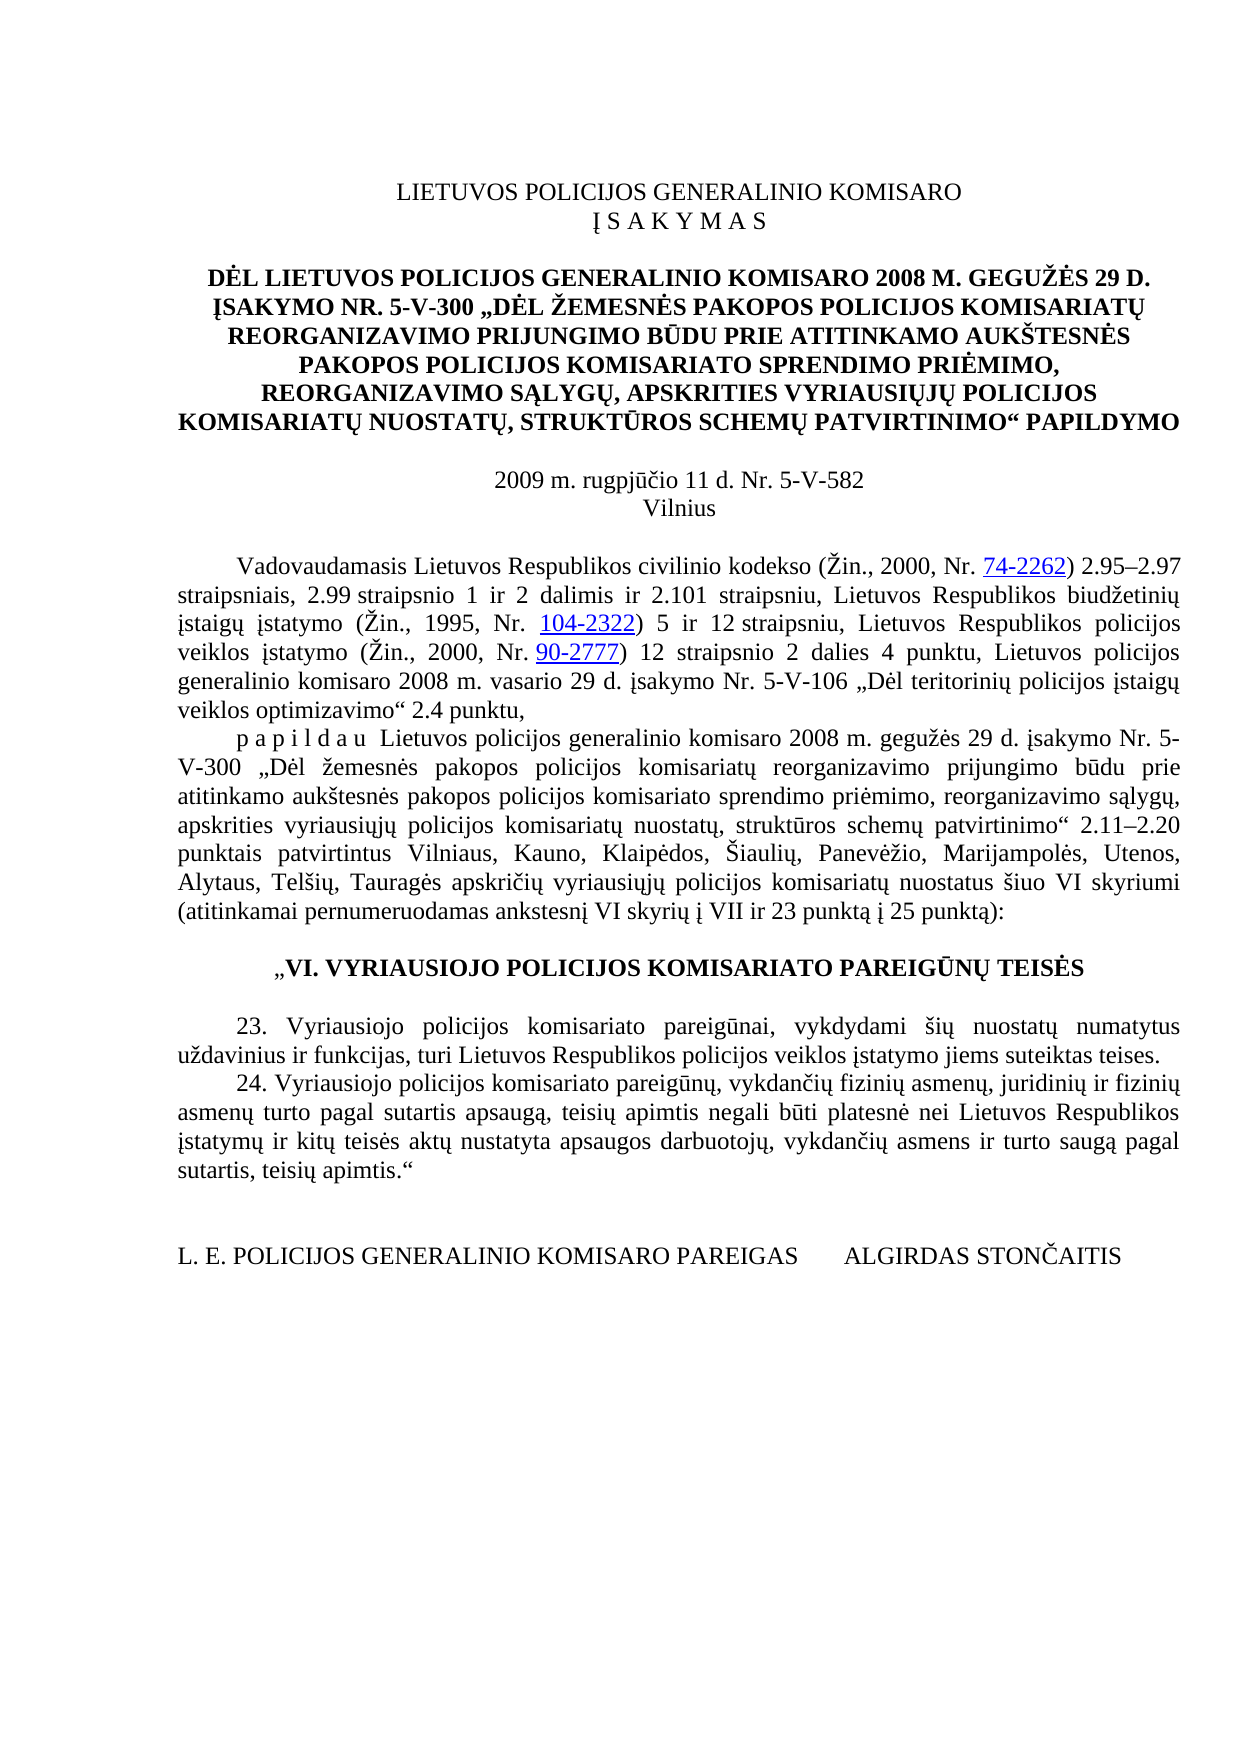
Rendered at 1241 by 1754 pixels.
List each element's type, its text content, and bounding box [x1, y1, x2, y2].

text Vilnius [177, 493, 1181, 522]
text L. e. policijos generalinio komisaro pareigas Algirdas Stončaitis [177, 1241, 1181, 1270]
text ĮSAKYMAS [177, 206, 1181, 235]
text 24. Vyriausiojo policijos komisariato pareigūnų, vykdančių fizinių asmenų, juridinių ir fizinių asmenų turto pagal sutartis apsaugą, teisių apimtis negali būti platesnė nei Lietuvos Respublikos įstatymų ir kitų teisės aktų nustatyta apsaugos darbuotojų, vykdančių asmens ir turto saugą pagal sutartis, teisių apimtis.“ [177, 1068, 1181, 1183]
text 2009 m. rugpjūčio 11 d. Nr. 5-V-582 [177, 465, 1181, 493]
text 23. Vyriausiojo policijos komisariato pareigūnai, vykdydami šių nuostatų numatytus uždavinius ir funkcijas, turi Lietuvos Respublikos policijos veiklos įstatymo jiems suteiktas teises. [177, 1011, 1181, 1068]
text LIETUVOS POLICIJOS GENERALINIO KOMISARO [177, 177, 1181, 206]
text DĖL LIETUVOS POLICIJOS GENERALINIO KOMISARO 2008 M. GEGUŽĖS 29 D. ĮSAKYMO NR. 5-V-300 „DĖL ŽEMESNĖS PAKOPOS POLICIJOS KOMISARIATŲ REORGANIZAVIMO PRIJUNGIMO BŪDU PRIE ATITINKAMO AUKŠTESNĖS PAKOPOS POLICIJOS KOMISARIATO SPRENDIMO PRIĖMIMO, REORGANIZAVIMO SĄLYGŲ, APSKRITIES VYRIAUSIŲJŲ POLICIJOS KOMISARIATŲ NUOSTATŲ, STRUKTŪROS SCHEMŲ PATVIRTINIMO“ PAPILDYMO [177, 263, 1181, 436]
text Vadovaudamasis Lietuvos Respublikos civilinio kodekso (Žin., 2000, Nr. 74-2262) 2.95–2.97 straipsniais, 2.99 straipsnio 1 ir 2 dalimis ir 2.101 straipsniu, Lietuvos Respublikos biudžetinių įstaigų įstatymo (Žin., 1995, Nr. 104-2322) 5 ir 12 straipsniu, Lietuvos Respublikos policijos veiklos įstatymo (Žin., 2000, Nr. 90-2777) 12 straipsnio 2 dalies 4 punktu, Lietuvos policijos generalinio komisaro 2008 m. vasario 29 d. įsakymo Nr. 5-V-106 „Dėl teritorinių policijos įstaigų veiklos optimizavimo“ 2.4 punktu, [177, 551, 1181, 723]
text papildau Lietuvos policijos generalinio komisaro 2008 m. gegužės 29 d. įsakymo Nr. 5-V-300 „Dėl žemesnės pakopos policijos komisariatų reorganizavimo prijungimo būdu prie atitinkamo aukštesnės pakopos policijos komisariato sprendimo priėmimo, reorganizavimo sąlygų, apskrities vyriausiųjų policijos komisariatų nuostatų, struktūros schemų patvirtinimo“ 2.11–2.20 punktais patvirtintus Vilniaus, Kauno, Klaipėdos, Šiaulių, Panevėžio, Marijampolės, Utenos, Alytaus, Telšių, Tauragės apskričių vyriausiųjų policijos komisariatų nuostatus šiuo VI skyriumi (atitinkamai pernumeruodamas ankstesnį VI skyrių į VII ir 23 punktą į 25 punktą): [177, 723, 1181, 925]
text „VI. VYRIAUSIOJO POLICIJOS KOMISARIATO pareigūnų teisės [177, 953, 1181, 982]
